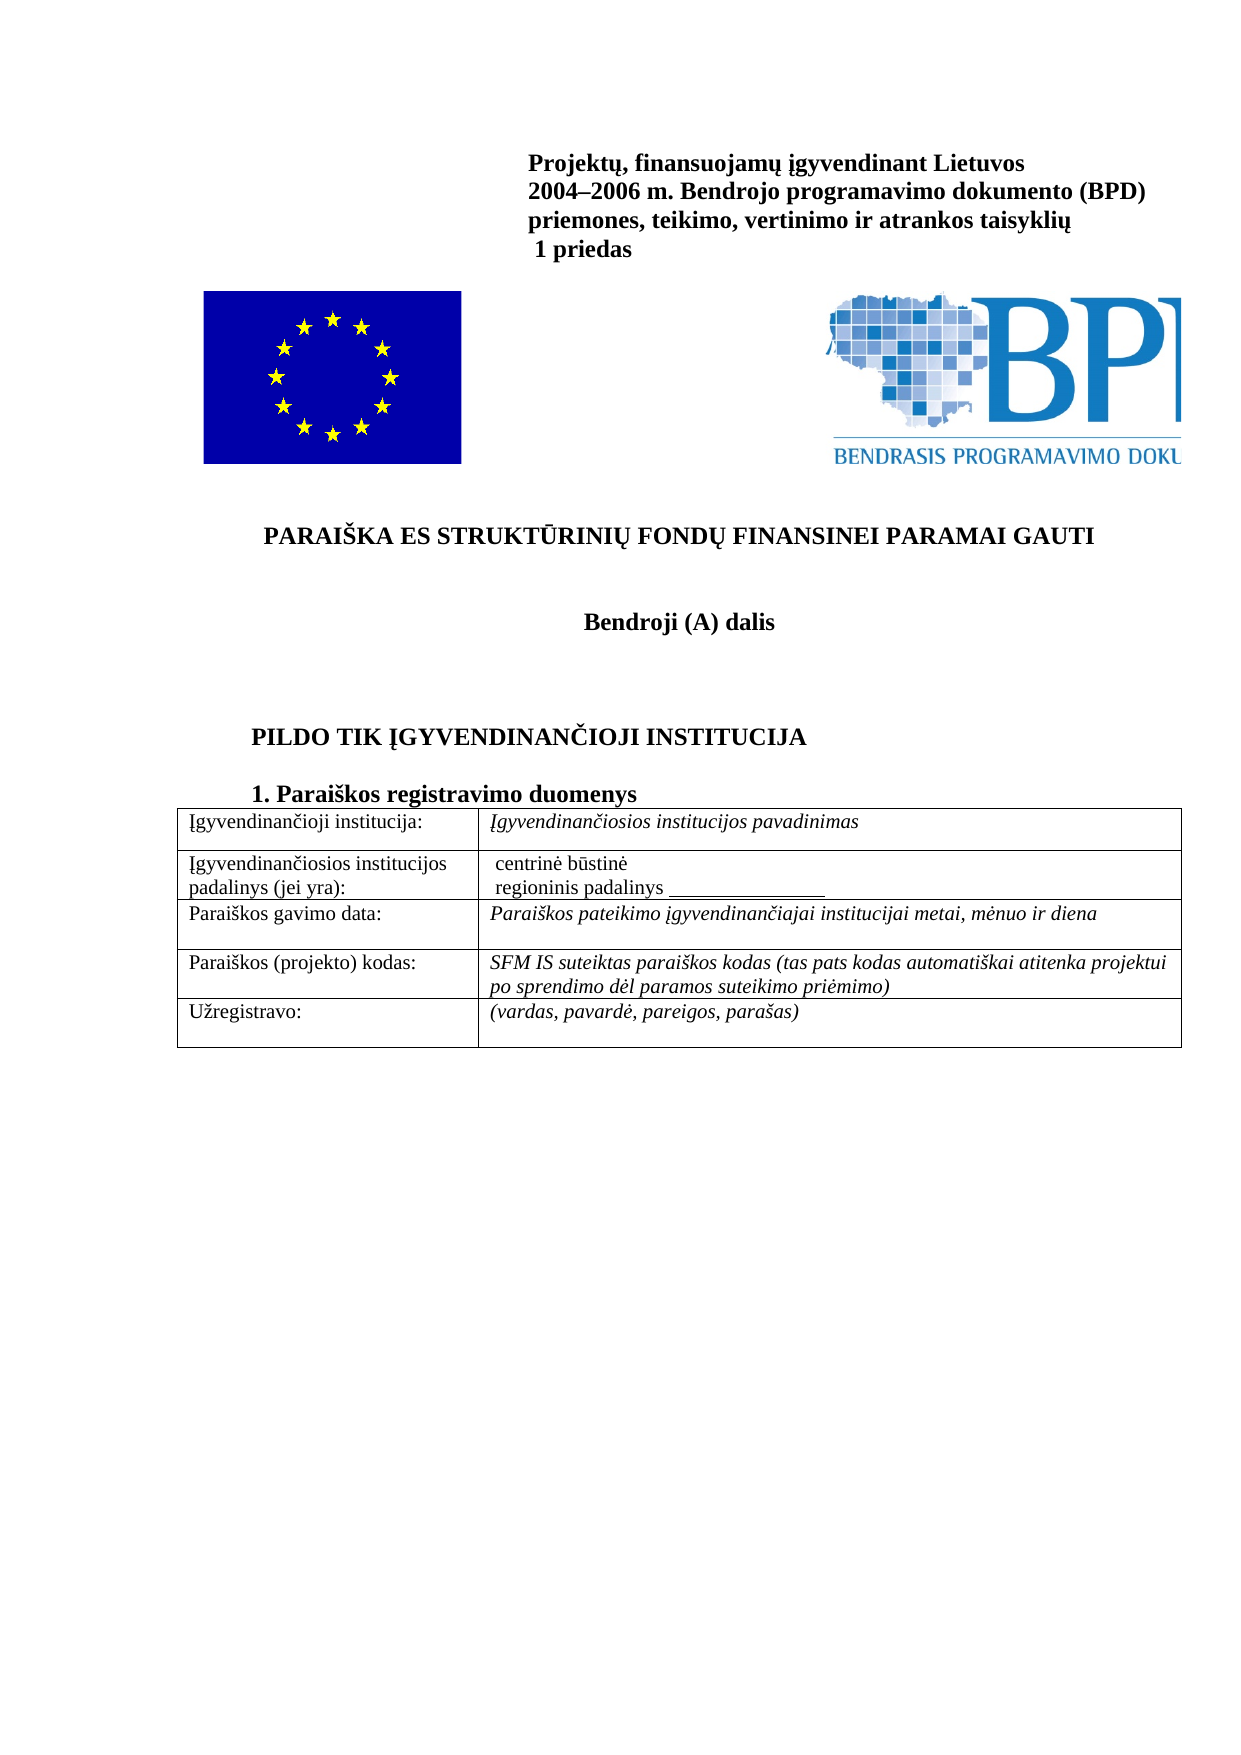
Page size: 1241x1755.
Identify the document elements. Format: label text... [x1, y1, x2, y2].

table_cell SFM IS suteiktas paraiškos kodas (tas pats kodas automatiškai atitenka projektui po sprendimo dėl paramos suteikimo priėmimo) [479, 950, 1181, 998]
text Projektų, finansuojamų įgyvendinant Lietuvos [528, 148, 1181, 176]
table_header [177, 291, 203, 463]
table_cell Įgyvendinančiosios institucijos padalinys (jei yra): [178, 851, 478, 899]
table_header [741, 291, 825, 463]
table_cell Paraiškos gavimo data: [178, 900, 478, 948]
table_header [462, 291, 488, 463]
text PARAIŠKA ES STRUKTŪRINIŲ FONDŲ FINANSINEI PARAMAI GAUTI [177, 521, 1181, 549]
table_cell (vardas, pavardė, pareigos, parašas) [479, 999, 1181, 1047]
text 1 priedas [528, 234, 1181, 263]
table_cell Paraiškos pateikimo įgyvendinančiajai institucijai metai, mėnuo ir diena [479, 900, 1181, 948]
text Bendroji (A) dalis [177, 607, 1181, 636]
table_cell Užregistravo: [178, 999, 478, 1047]
table_cell Paraiškos (projekto) kodas: [178, 950, 478, 998]
table_header [488, 291, 741, 463]
text 2004–2006 m. Bendrojo programavimo dokumento (BPD) priemones, teikimo, vertinimo ir atrankos taisyklių [528, 176, 1181, 234]
text 1. Paraiškos registravimo duomenys [177, 779, 1181, 808]
table_header Įgyvendinančioji institucija: [178, 809, 478, 850]
table_header Įgyvendinančiosios institucijos pavadinimas [479, 809, 1181, 850]
table_cell centrinė būstinė regioninis padalinys [479, 851, 1181, 899]
text PILDO TIK ĮGYVENDINANČIOJI INSTITUCIJA [177, 722, 1181, 751]
